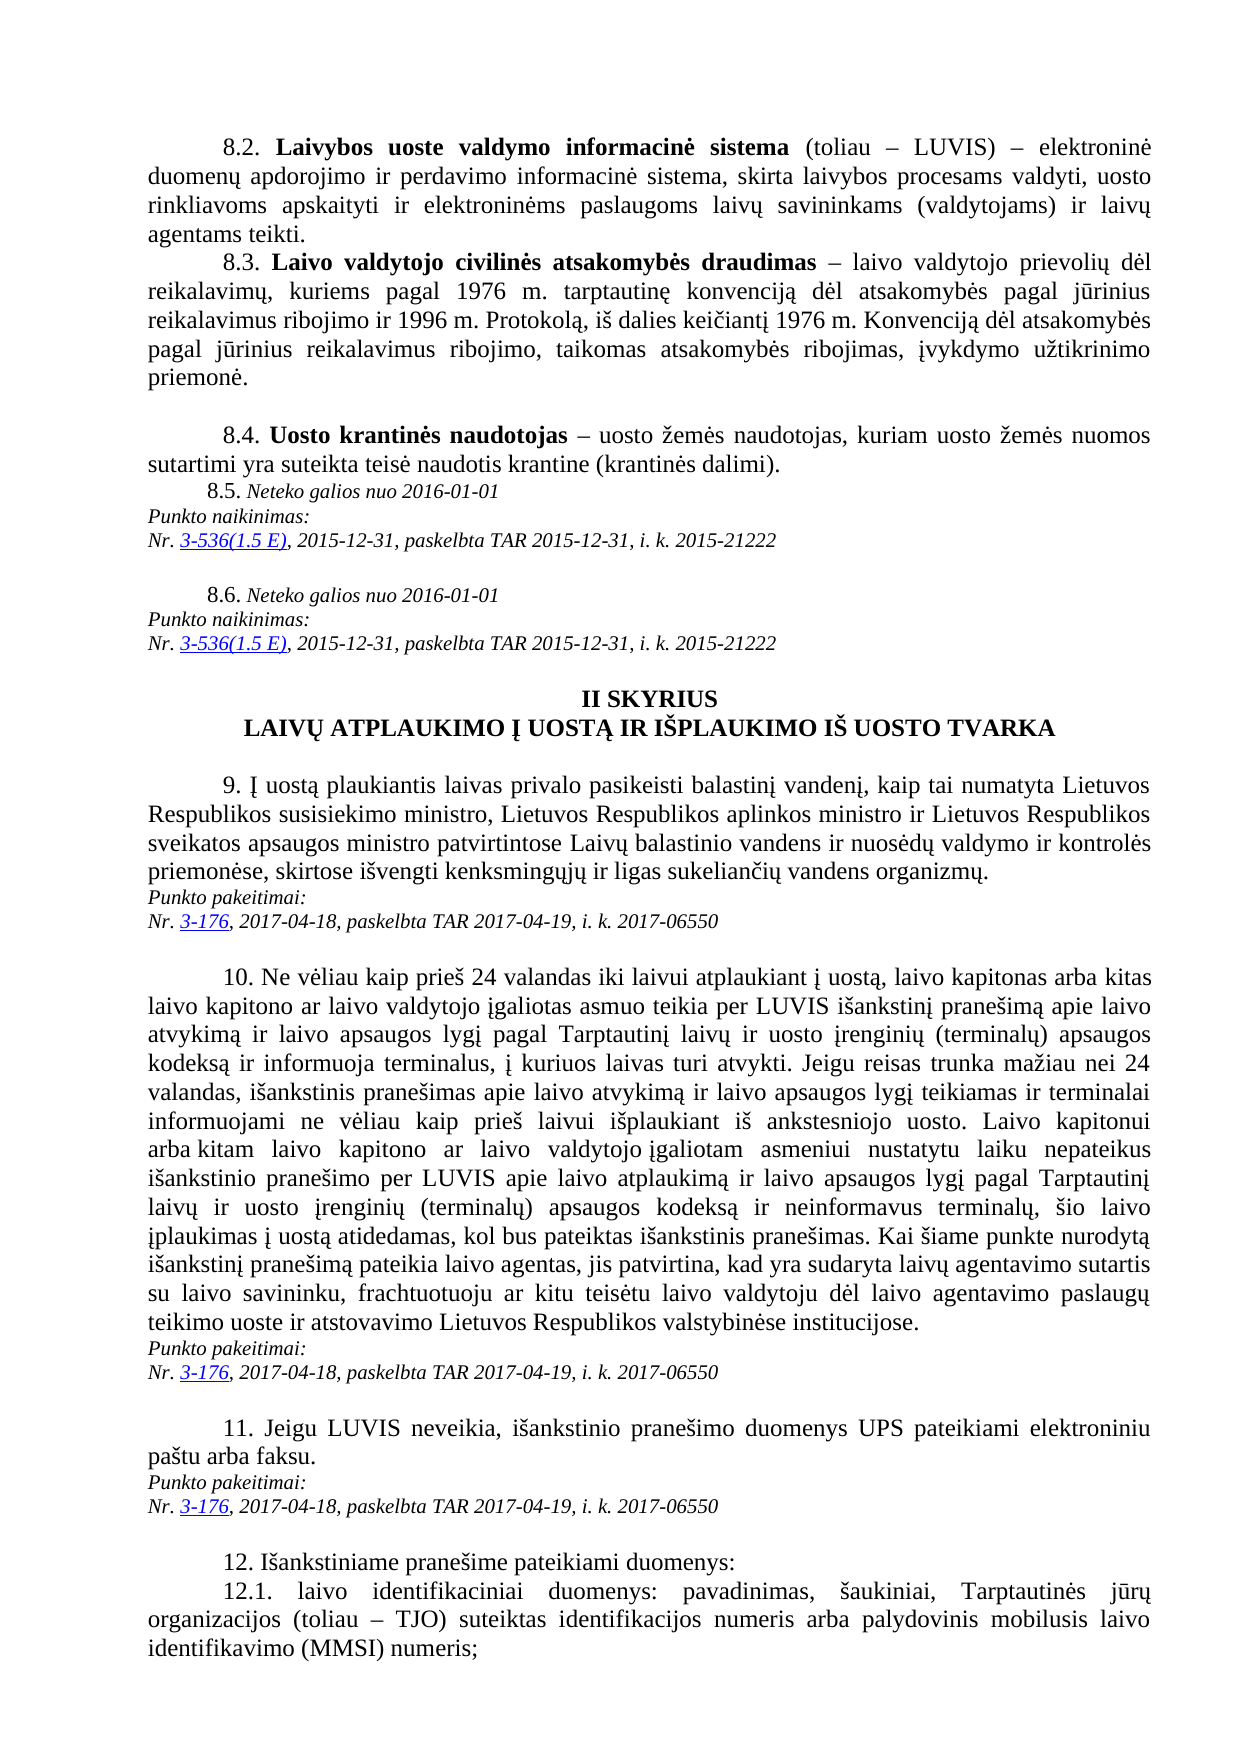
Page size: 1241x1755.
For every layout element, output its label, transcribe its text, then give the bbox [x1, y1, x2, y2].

text 12. Išankstiniame pranešime pateikiami duomenys: [148, 1547, 1152, 1576]
text Punkto naikinimas: [148, 607, 1152, 631]
text Nr. 3-176, 2017-04-18, paskelbta TAR 2017-04-19, i. k. 2017-06550 [148, 1360, 1152, 1384]
text Punkto pakeitimai: [148, 1336, 1152, 1360]
text Nr. 3-176, 2017-04-18, paskelbta TAR 2017-04-19, i. k. 2017-06550 [148, 909, 1152, 933]
text II SKYRIUS [148, 684, 1152, 713]
text Nr. 3-536(1.5 E), 2015-12-31, paskelbta TAR 2015-12-31, i. k. 2015-21222 [148, 528, 1152, 552]
text 8.3. Laivo valdytojo civilinės atsakomybės draudimas – laivo valdytojo prievolių dėl reikalavimų, kuriems pagal 1976 m. tarptautinę konvenciją dėl atsakomybės pagal jūrinius reikalavimus ribojimo ir 1996 m. Protokolą, iš dalies keičiantį 1976 m. Konvenciją dėl atsakomybės pagal jūrinius reikalavimus ribojimo, taikomas atsakomybės ribojimas, įvykdymo užtikrinimo priemonė. [148, 247, 1152, 391]
text Nr. 3-176, 2017-04-18, paskelbta TAR 2017-04-19, i. k. 2017-06550 [148, 1494, 1152, 1518]
text Nr. 3-536(1.5 E), 2015-12-31, paskelbta TAR 2015-12-31, i. k. 2015-21222 [148, 631, 1152, 655]
text LAIVŲ ATPLAUKIMO Į UOSTĄ IR IŠPLAUKIMO IŠ UOSTO TVARKA [148, 713, 1152, 741]
text Punkto naikinimas: [148, 504, 1152, 528]
text Punkto pakeitimai: [148, 1470, 1152, 1494]
text 8.5. Neteko galios nuo 2016-01-01 [148, 477, 1152, 504]
text Punkto pakeitimai: [148, 885, 1152, 909]
text 8.2. Laivybos uoste valdymo informacinė sistema (toliau – LUVIS) – elektroninė duomenų apdorojimo ir perdavimo informacinė sistema, skirta laivybos procesams valdyti, uosto rinkliavoms apskaityti ir elektroninėms paslaugoms laivų savininkams (valdytojams) ir laivų agentams teikti. [148, 132, 1152, 247]
text 8.6. Neteko galios nuo 2016-01-01 [148, 581, 1152, 607]
text 11. Jeigu LUVIS neveikia, išankstinio pranešimo duomenys UPS pateikiami elektroniniu paštu arba faksu. [148, 1413, 1152, 1470]
text 10. Ne vėliau kaip prieš 24 valandas iki laivui atplaukiant į uostą, laivo kapitonas arba kitas laivo kapitono ar laivo valdytojo įgaliotas asmuo teikia per LUVIS išankstinį pranešimą apie laivo atvykimą ir laivo apsaugos lygį pagal Tarptautinį laivų ir uosto įrenginių (terminalų) apsaugos kodeksą ir informuoja terminalus, į kuriuos laivas turi atvykti. Jeigu reisas trunka mažiau nei 24 valandas, išankstinis pranešimas apie laivo atvykimą ir laivo apsaugos lygį teikiamas ir terminalai informuojami ne vėliau kaip prieš laivui išplaukiant iš ankstesniojo uosto. Laivo kapitonui arba kitam laivo kapitono ar laivo valdytojo įgaliotam asmeniui nustatytu laiku nepateikus išankstinio pranešimo per LUVIS apie laivo atplaukimą ir laivo apsaugos lygį pagal Tarptautinį laivų ir uosto įrenginių (terminalų) apsaugos kodeksą ir neinformavus terminalų, šio laivo įplaukimas į uostą atidedamas, kol bus pateiktas išankstinis pranešimas. Kai šiame punkte nurodytą išankstinį pranešimą pateikia laivo agentas, jis patvirtina, kad yra sudaryta laivų agentavimo sutartis su laivo savininku, frachtuotuoju ar kitu teisėtu laivo valdytoju dėl laivo agentavimo paslaugų teikimo uoste ir atstovavimo Lietuvos Respublikos valstybinėse institucijose. [148, 962, 1152, 1336]
text 9. Į uostą plaukiantis laivas privalo pasikeisti balastinį vandenį, kaip tai numatyta Lietuvos Respublikos susisiekimo ministro, Lietuvos Respublikos aplinkos ministro ir Lietuvos Respublikos sveikatos apsaugos ministro patvirtintose Laivų balastinio vandens ir nuosėdų valdymo ir kontrolės priemonėse, skirtose išvengti kenksmingųjų ir ligas sukeliančių vandens organizmų. [148, 770, 1152, 885]
text 12.1. laivo identifikaciniai duomenys: pavadinimas, šaukiniai, Tarptautinės jūrų organizacijos (toliau – TJO) suteiktas identifikacijos numeris arba palydovinis mobilusis laivo identifikavimo (MMSI) numeris; [148, 1576, 1152, 1662]
text 8.4. Uosto krantinės naudotojas – uosto žemės naudotojas, kuriam uosto žemės nuomos sutartimi yra suteikta teisė naudotis krantine (krantinės dalimi). [148, 420, 1152, 477]
